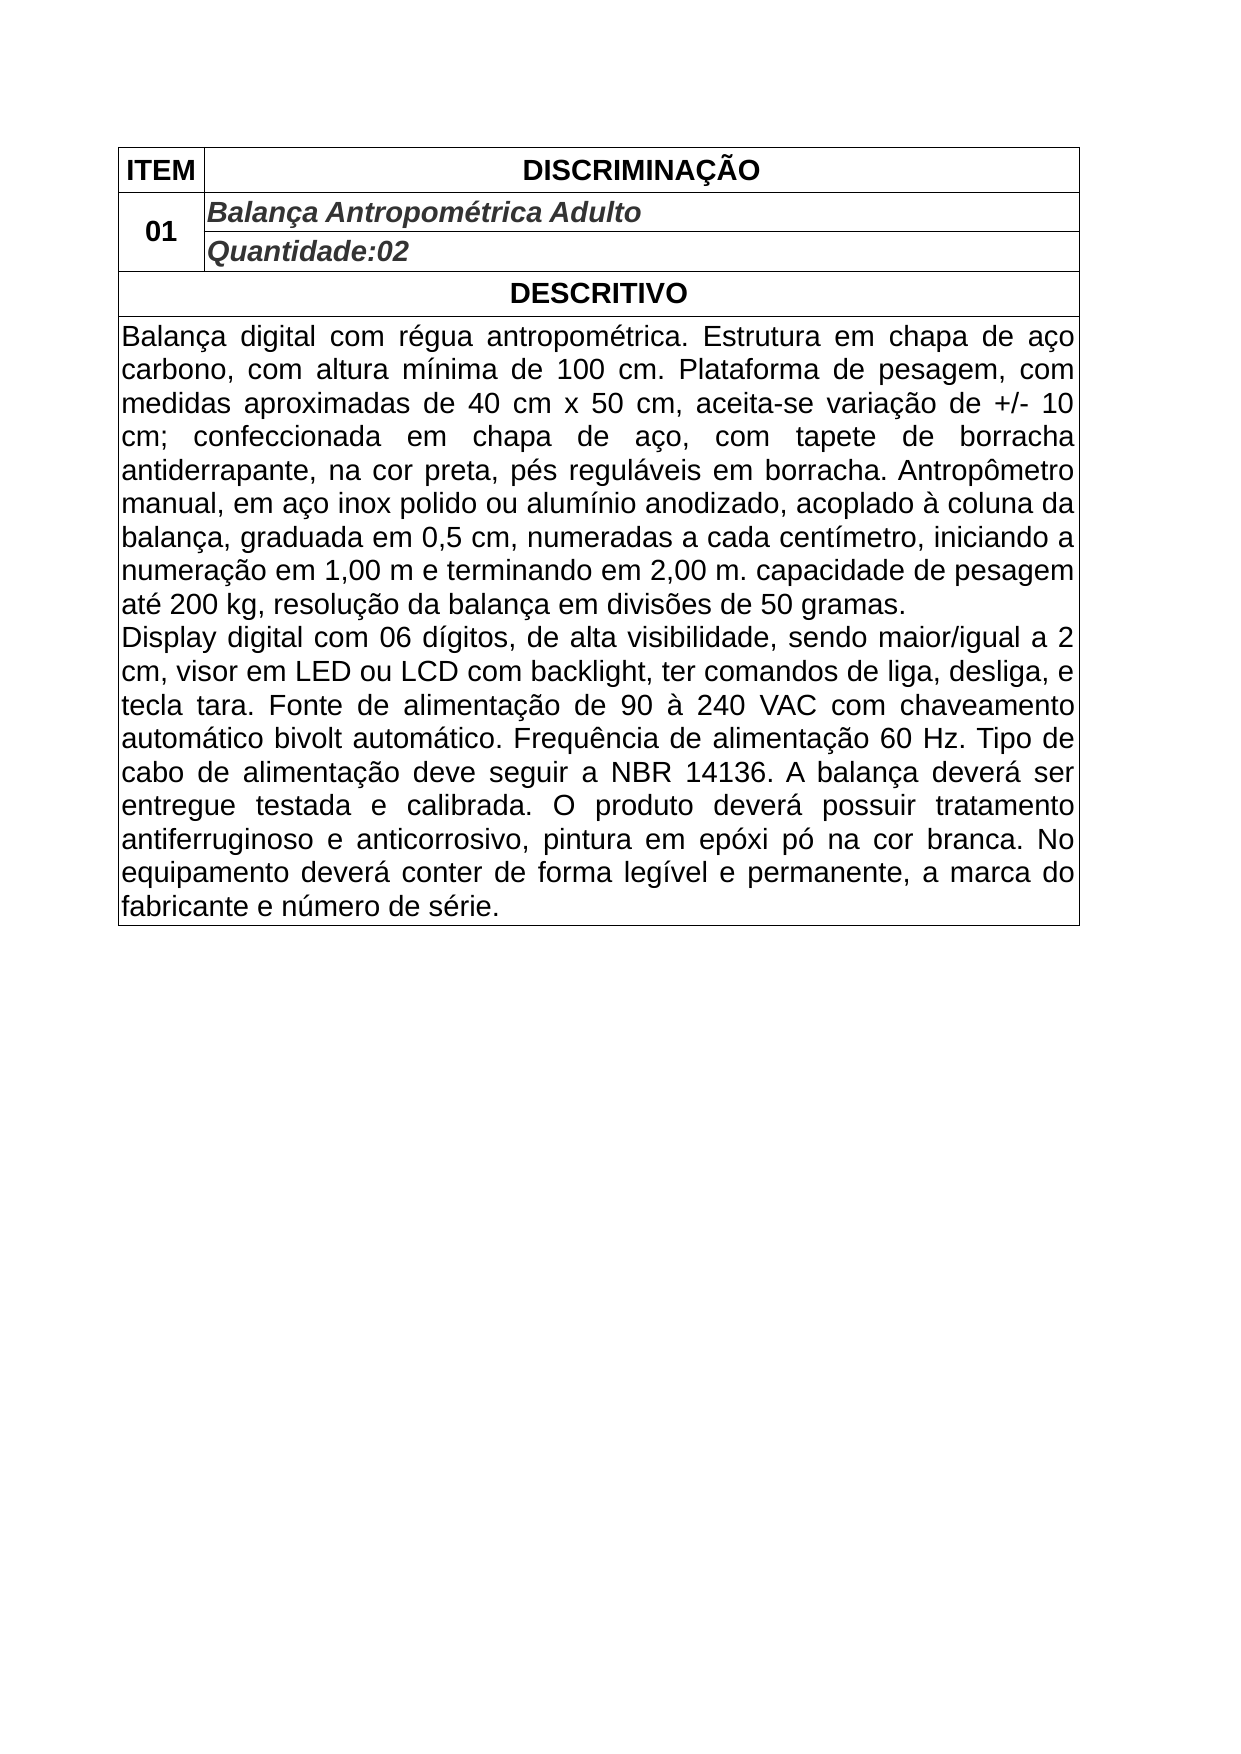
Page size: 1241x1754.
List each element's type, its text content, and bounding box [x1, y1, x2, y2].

table_cell Quantidade:02 [205, 232, 1079, 271]
table_cell Balança digital com régua antropométrica. Estrutura em chapa de aço carbono, com altura mínima de 100 cm. Plataforma de pesagem, com medidas aproximadas de 40 cm x 50 cm, aceita-se variação de +/- 10 cm; confeccionada em chapa de aço, com tapete de borracha antiderrapante, na cor preta, pés reguláveis em borracha. Antropômetro manual, em aço inox polido ou alumínio anodizado, acoplado à coluna da balança, graduada em 0,5 cm, numeradas a cada centímetro, iniciando a numeração em 1,00 m e terminando em 2,00 m. capacidade de pesagem até 200 kg, resolução da balança em divisões de 50 gramas. Display digital com 06 dígitos, de alta visibilidade, sendo maior/igual a 2 cm, visor em LED ou LCD com backlight, ter comandos de liga, desliga, e tecla tara. Fonte de alimentação de 90 à 240 VAC com chaveamento automático bivolt automático. Frequência de alimentação 60 Hz. Tipo de cabo de alimentação deve seguir a NBR 14136. A balança deverá ser entregue testada e calibrada. O produto deverá possuir tratamento antiferruginoso e anticorrosivo, pintura em epóxi pó na cor branca. No equipamento deverá conter de forma legível e permanente, a marca do fabricante e número de série. [119, 317, 1079, 925]
table_header ITEM [119, 148, 204, 192]
table_header DISCRIMINAÇÃO [205, 148, 1079, 192]
table_cell 01 [119, 193, 204, 271]
table_cell Balança Antropométrica Adulto [205, 193, 1079, 231]
table_cell DESCRITIVO [119, 272, 1079, 316]
